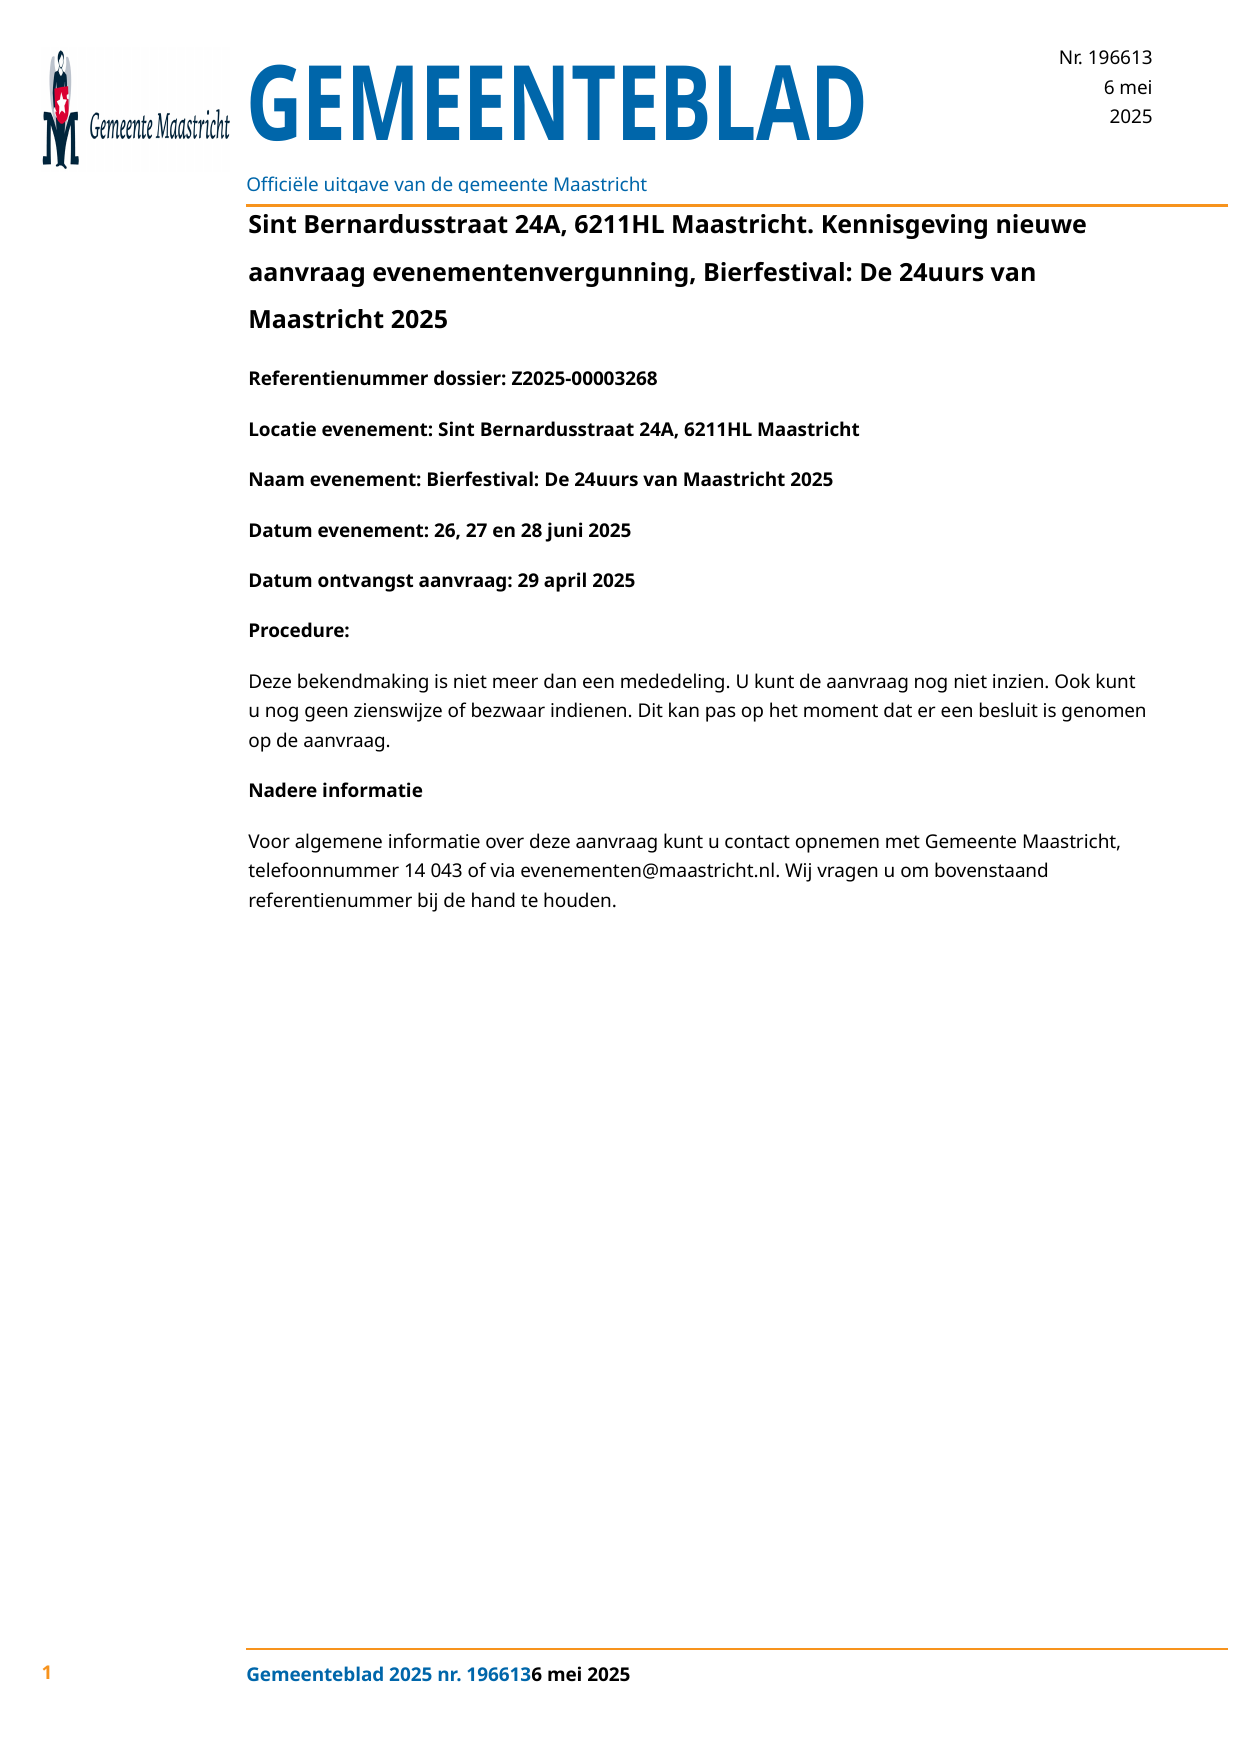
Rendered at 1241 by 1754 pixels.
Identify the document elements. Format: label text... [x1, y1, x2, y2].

text Datum ontvangst aanvraag: 29 april 2025 [248, 567, 1152, 593]
text Deze bekendmaking is niet meer dan een mededeling. U kunt de aanvraag nog niet inzien. Ook kunt u nog geen zienswijze of bezwaar indienen. Dit kan pas op het moment dat er een besluit is genomen op de aanvraag. [248, 668, 1152, 753]
text Sint Bernardusstraat 24A, 6211HL Maastricht. Kennisgeving nieuwe aanvraag evenementenvergunning, Bierfestival: De 24uurs van Maastricht 2025 [248, 207, 1152, 336]
picture [41, 47, 231, 172]
text Procedure: [248, 618, 1152, 643]
text Referentienummer dossier: Z2025-00003268 [248, 366, 1152, 391]
text Locatie evenement: Sint Bernardusstraat 24A, 6211HL Maastricht [248, 416, 1152, 442]
text Datum evenement: 26, 27 en 28 juni 2025 [248, 517, 1152, 542]
text Naam evenement: Bierfestival: De 24uurs van Maastricht 2025 [248, 466, 1152, 492]
text Voor algemene informatie over deze aanvraag kunt u contact opnemen met Gemeente Maastricht, telefoonnummer 14 043 of via evenementen@maastricht.nl. Wij vragen u om bovenstaand referentienummer bij de hand te houden. [248, 828, 1152, 913]
text Nadere informatie [248, 778, 1152, 803]
